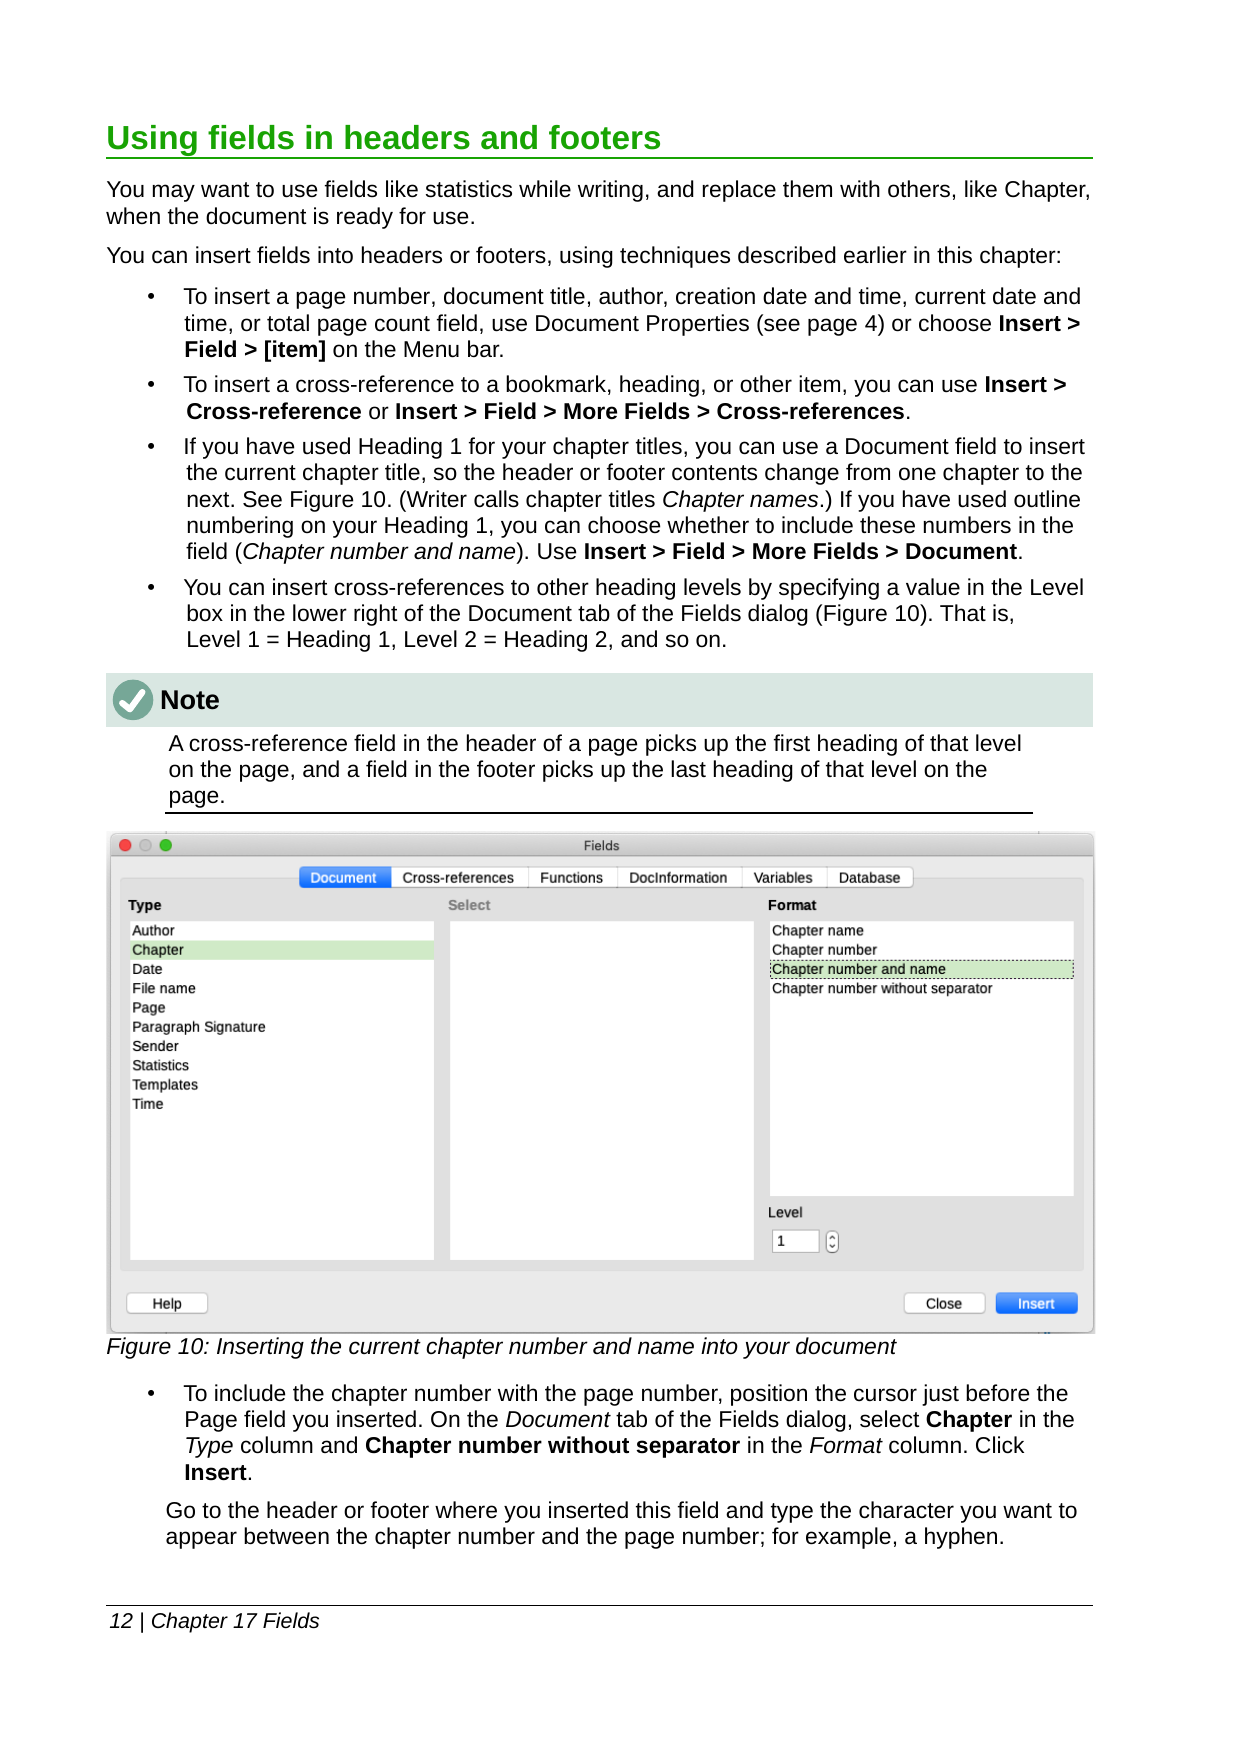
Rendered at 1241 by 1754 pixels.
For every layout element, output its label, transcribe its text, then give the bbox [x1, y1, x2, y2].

list To include the chapter number with the page number, position the cursor just before the Page field you inserted. On the Document tab of the Fields dialog, select Chapter in the Type column and Chapter number without separator in the Format column. Click Insert. [144, 1377, 1093, 1488]
list You can insert fields into headers or footers, using techniques described earlier in this chapter: [106, 242, 1093, 268]
list You may want to use fields like statistics while writing, and replace them with others, like Chapter, when the document is ready for use. [106, 176, 1093, 229]
text Go to the header or footer where you inserted this field and type the character you want to appear between the chapter number and the page number; for example, a hyphen. [165, 1497, 1093, 1549]
text Figure 10: Inserting the current chapter number and name into your document [106, 1334, 1096, 1359]
list To insert a page number, document title, author, creation date and time, current date and time, or total page count field, use Document Properties (see page 4) or choose Insert > Field > [item] on the Menu bar. [144, 280, 1093, 362]
list You can insert cross-references to other heading levels by specifying a value in the Level box in the lower right of the Document tab of the Fields dialog (Figure 10). That is, Level 1 = Heading 1, Level 2 = Heading 2, and so on. [144, 571, 1093, 655]
list To insert a cross-reference to a bookmark, heading, or other item, you can use Insert > Cross-reference or Insert > Field > More Fields > Cross-references. [144, 368, 1093, 424]
picture [106, 831, 1096, 1334]
list If you have used Heading 1 for your chapter titles, you can use a Document field to insert the current chapter title, so the header or footer contents change from one chapter to the next. See Figure 10. (Writer calls chapter titles Chapter names.) If you have used outline numbering on your Heading 1, you can choose whether to include these numbers in the field (Chapter number and name). Use Insert > Field > More Fields > Document. [144, 430, 1093, 564]
subtitle Using fields in headers and footers [106, 118, 1093, 157]
text A cross-reference field in the header of a page picks up the first heading of that level on the page, and a field in the footer picks up the last heading of that level on the page. [165, 727, 1033, 812]
subtitle Note [106, 673, 1093, 727]
